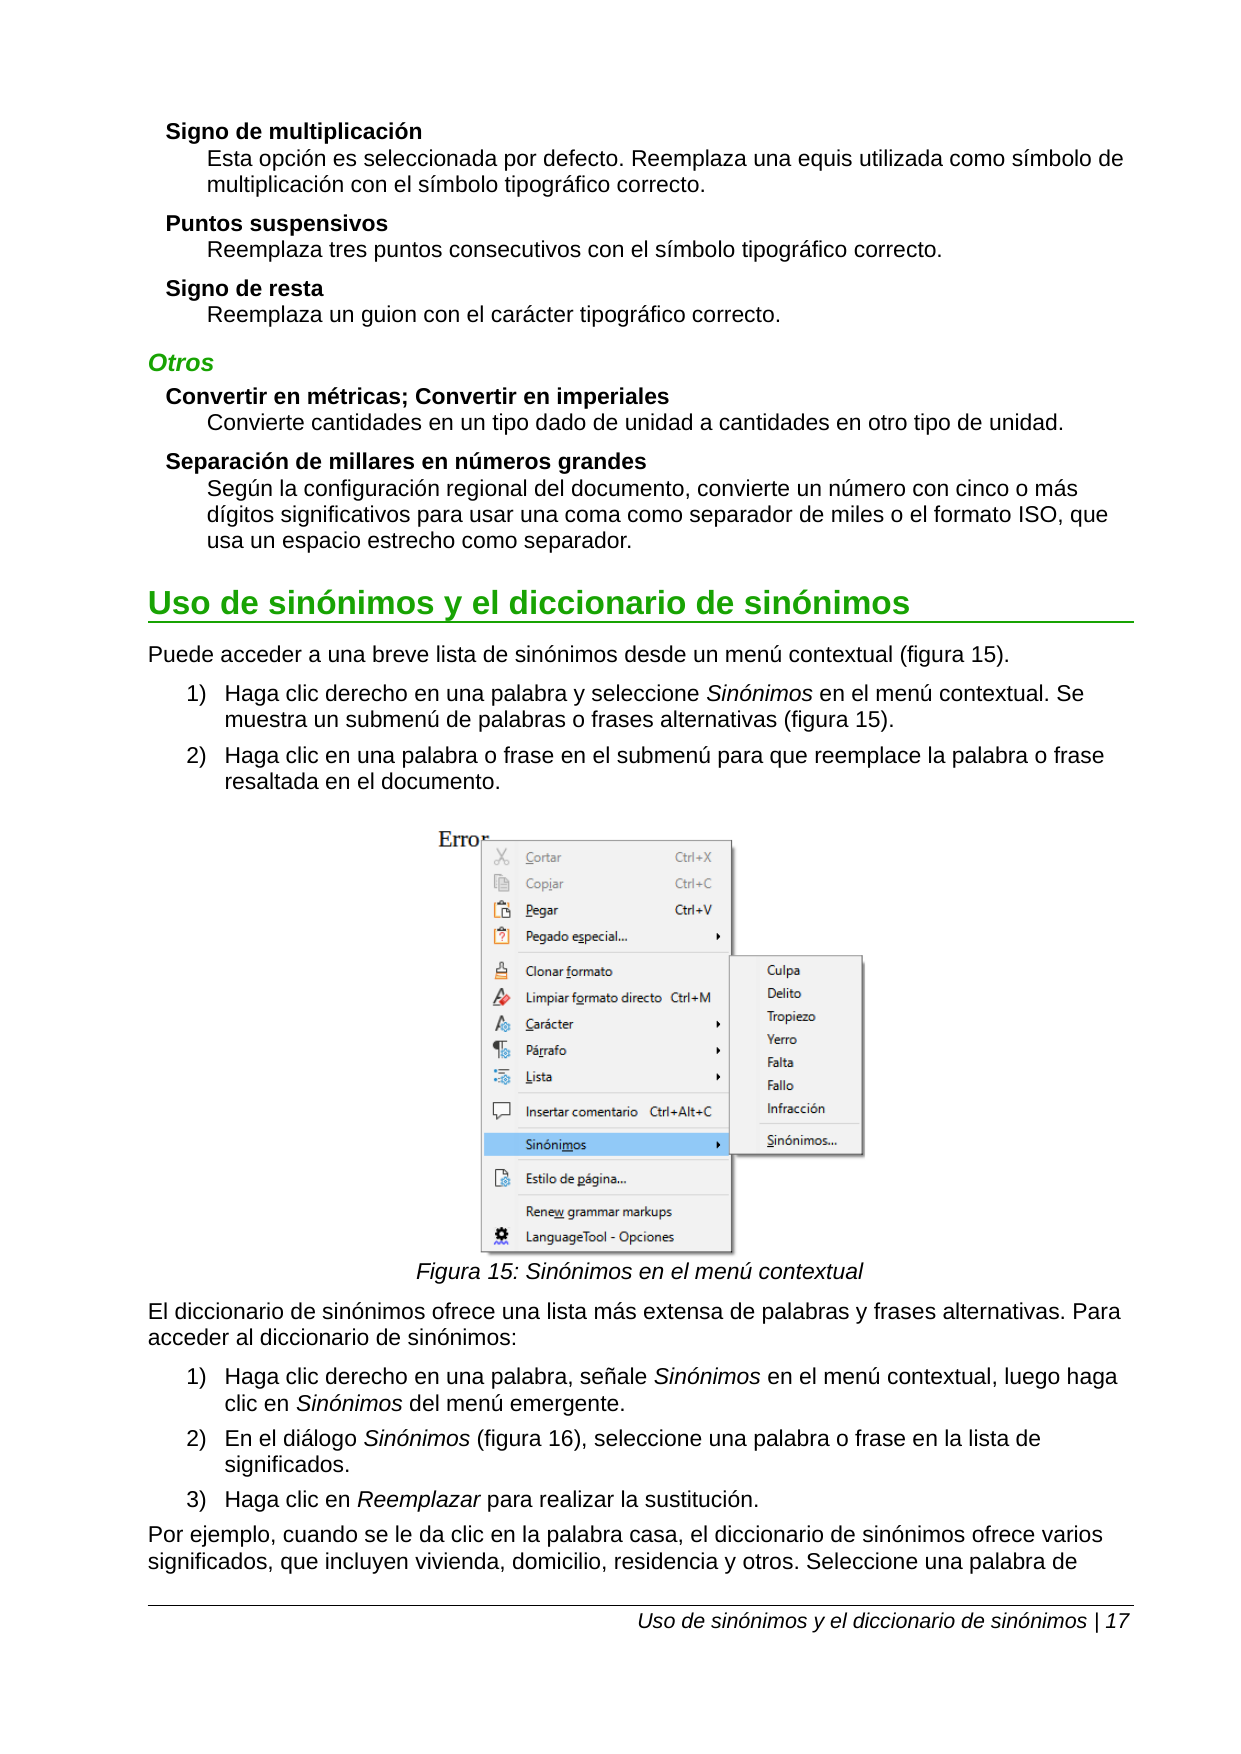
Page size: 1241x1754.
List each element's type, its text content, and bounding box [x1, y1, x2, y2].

list Haga clic derecho en una palabra y seleccione Sinónimos en el menú contextual. Se muestra un submenú de palabras o frases alternativas (figura 15). [207, 680, 1134, 733]
text Signo de multiplicación [165, 118, 1134, 144]
list Puede acceder a una breve lista de sinónimos desde un menú contextual (figura 15). [148, 641, 1134, 668]
subtitle Uso de sinónimos y el diccionario de sinónimos [148, 583, 1134, 621]
list Haga clic en una palabra o frase en el submenú para que reemplace la palabra o frase resaltada en el documento. [207, 742, 1134, 794]
text Convertir en métricas; Convertir en imperiales [165, 383, 1134, 409]
text Por ejemplo, cuando se le da clic en la palabra casa, el diccionario de sinónimos ofrece varios significados, que incluyen vivienda, domicilio, residencia y otros. Seleccione una palabra de [148, 1521, 1134, 1574]
subtitle Otros [148, 348, 1134, 377]
text Separación de millares en números grandes [165, 448, 1134, 474]
text Puntos suspensivos [165, 210, 1134, 236]
text Convierte cantidades en un tipo dado de unidad a cantidades en otro tipo de unidad. [207, 409, 1134, 436]
list Haga clic derecho en una palabra, señale Sinónimos en el menú contextual, luego haga clic en Sinónimos del menú emergente. [207, 1363, 1134, 1416]
picture [415, 806, 866, 1259]
text Reemplaza un guion con el carácter tipográfico correcto. [207, 301, 1134, 328]
list En el diálogo Sinónimos (figura 16), seleccione una palabra o frase en la lista de significados. [207, 1425, 1134, 1477]
list El diccionario de sinónimos ofrece una lista más extensa de palabras y frases alternativas. Para acceder al diccionario de sinónimos: [148, 1298, 1134, 1351]
text Reemplaza tres puntos consecutivos con el símbolo tipográfico correcto. [207, 236, 1134, 262]
text Esta opción es seleccionada por defecto. Reemplaza una equis utilizada como símbolo de multiplicación con el símbolo tipográfico correcto. [207, 144, 1134, 197]
text Signo de resta [165, 275, 1134, 301]
list Haga clic en Reemplazar para realizar la sustitución. [207, 1486, 1134, 1513]
text Según la configuración regional del documento, convierte un número con cinco o más dígitos significativos para usar una coma como separador de miles o el formato ISO, que usa un espacio estrecho como separador. [207, 474, 1134, 553]
text Figura 15: Sinónimos en el menú contextual [416, 1259, 866, 1284]
